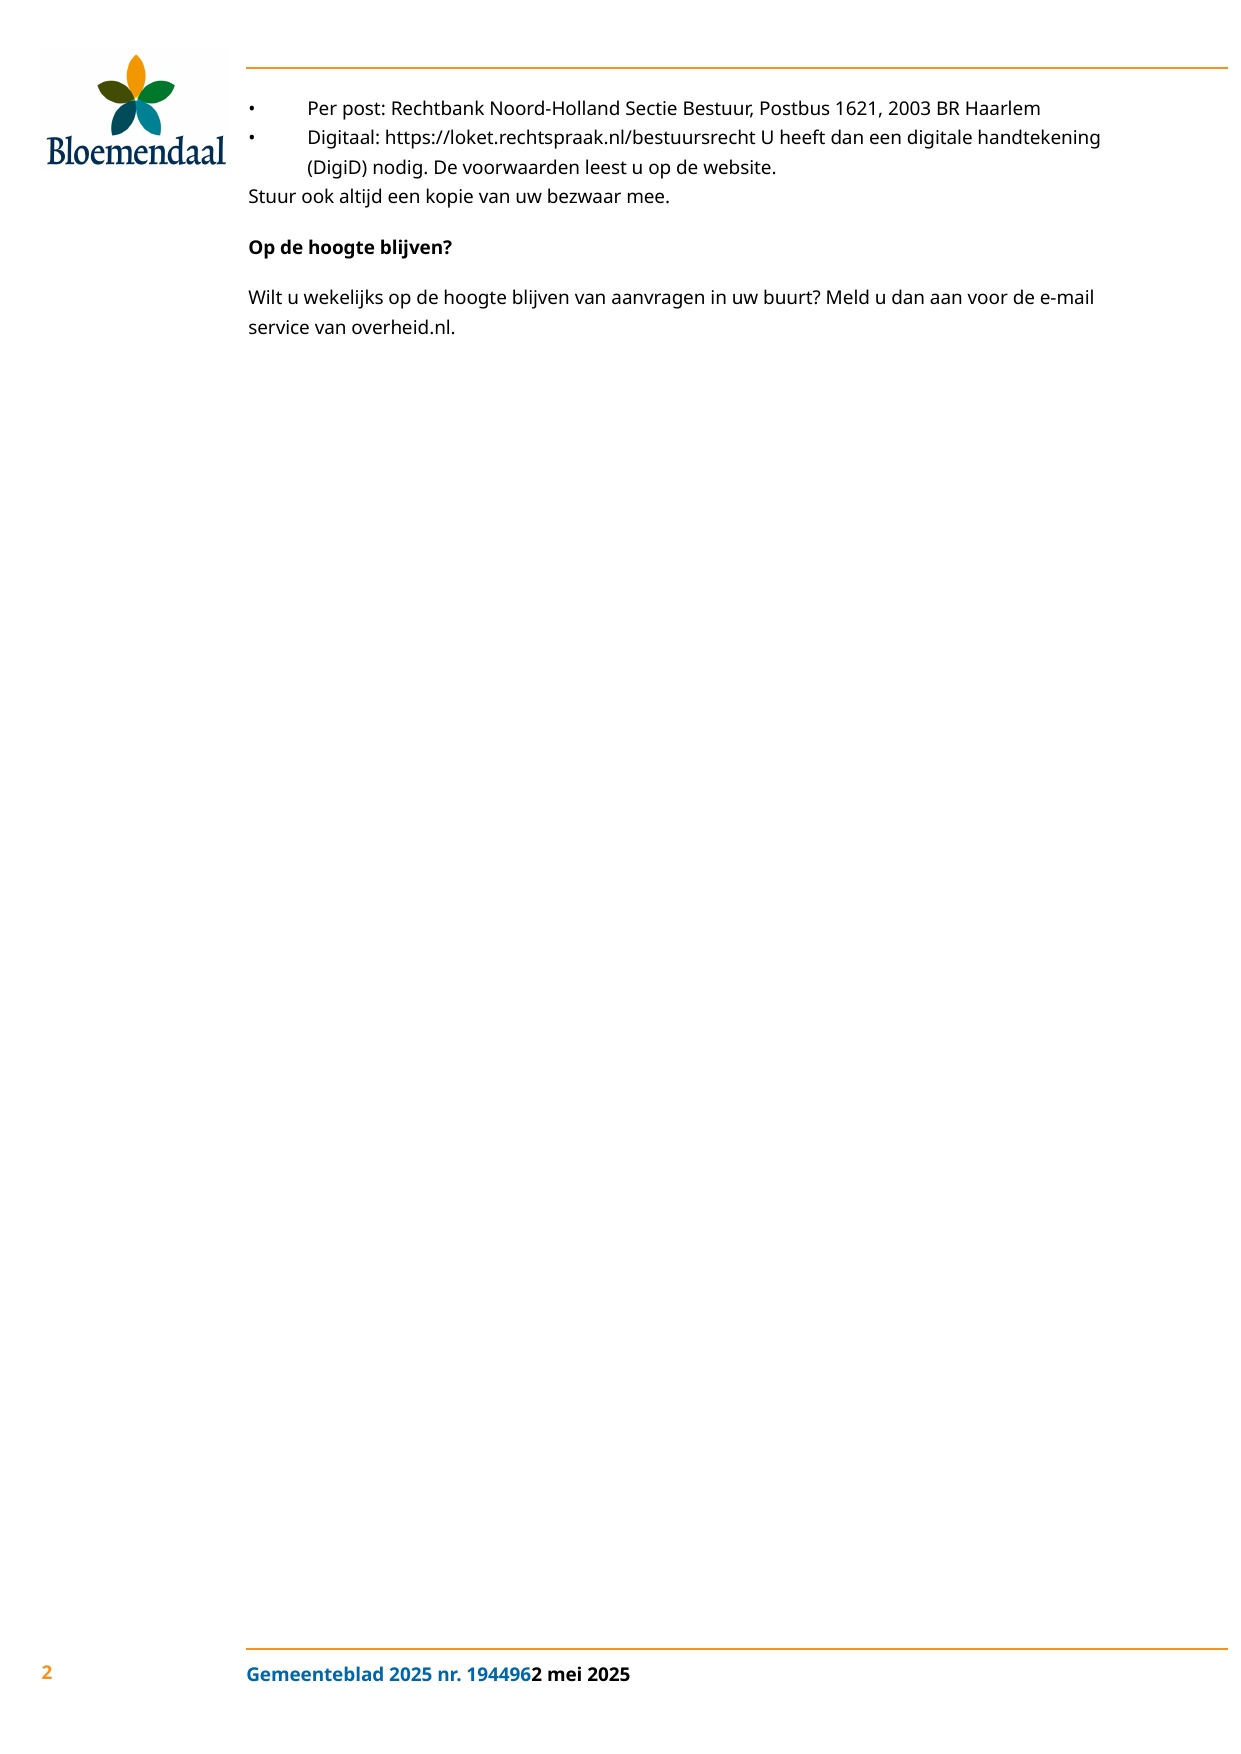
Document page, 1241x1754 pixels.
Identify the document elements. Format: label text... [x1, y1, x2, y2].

picture [41, 47, 231, 172]
text Stuur ook altijd een kopie van uw bezwaar mee. [248, 183, 1152, 209]
list Digitaal: https://loket.rechtspraak.nl/bestuursrecht U heeft dan een digitale handtekening (DigiD) nodig. De voorwaarden leest u op de website. [248, 124, 1152, 180]
text Wilt u wekelijks op de hoogte blijven van aanvragen in uw buurt? Meld u dan aan voor de e-mail service van overheid.nl. [248, 284, 1152, 340]
text Op de hoogte blijven? [248, 234, 1152, 260]
list Per post: Rechtbank Noord-Holland Sectie Bestuur, Postbus 1621, 2003 BR Haarlem [248, 95, 1152, 121]
